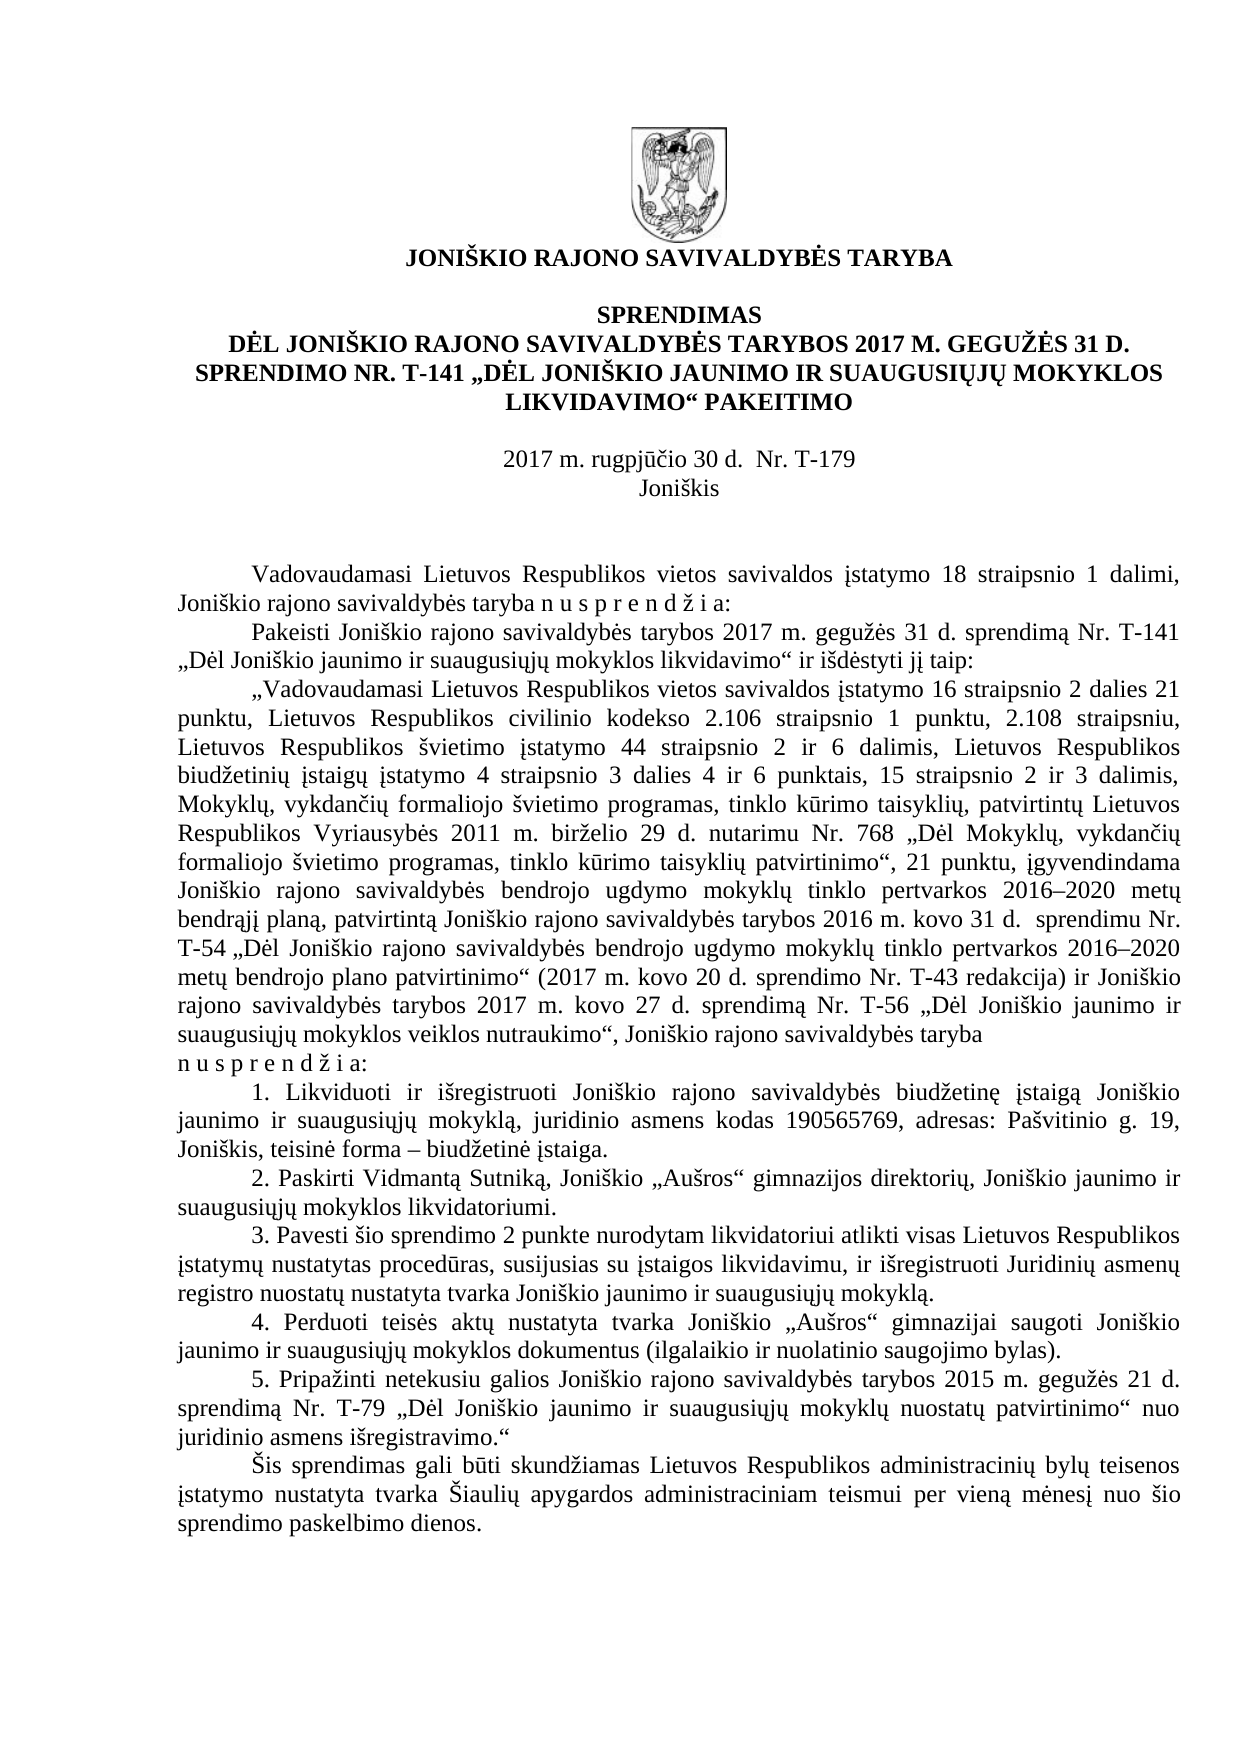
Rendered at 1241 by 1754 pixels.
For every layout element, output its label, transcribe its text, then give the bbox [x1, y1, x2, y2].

text 3. Pavesti šio sprendimo 2 punkte nurodytam likvidatoriui atlikti visas Lietuvos Respublikos įstatymų nustatytas procedūras, susijusias su įstaigos likvidavimu, ir išregistruoti Juridinių asmenų registro nuostatų nustatyta tvarka Joniškio jaunimo ir suaugusiųjų mokyklą. [177, 1221, 1181, 1307]
text 1. Likviduoti ir išregistruoti Joniškio rajono savivaldybės biudžetinę įstaigą Joniškio jaunimo ir suaugusiųjų mokyklą, juridinio asmens kodas 190565769, adresas: Pašvitinio g. 19, Joniškis, teisinė forma – biudžetinė įstaiga. [177, 1077, 1181, 1163]
text SPRENDIMAS [177, 301, 1181, 329]
text dėl JONIŠKIO RAJONO SAVIVALDYBĖS TARYBOS 2017 m. gegužės 31 d. sprendimo nr. T-141 „Dėl Joniškio jaunimo ir suaugusiųjų mokyklos likvidavimo“ pakeitimo [177, 329, 1181, 416]
text Joniškis [177, 473, 1181, 502]
text 4. Perduoti teisės aktų nustatyta tvarka Joniškio „Aušros“ gimnazijai saugoti Joniškio jaunimo ir suaugusiųjų mokyklos dokumentus (ilgalaikio ir nuolatinio saugojimo bylas). [177, 1307, 1181, 1364]
text Pakeisti Joniškio rajono savivaldybės tarybos 2017 m. gegužės 31 d. sprendimą Nr. T-141 „Dėl Joniškio jaunimo ir suaugusiųjų mokyklos likvidavimo“ ir išdėstyti jį taip: [177, 617, 1181, 674]
text Vadovaudamasi Lietuvos Respublikos vietos savivaldos įstatymo 18 straipsnio 1 dalimi, Joniškio rajono savivaldybės taryba n u s p r e n d ž i a: [177, 559, 1181, 617]
text 2017 m. rugpjūčio 30 d. Nr. T-179 [177, 444, 1181, 473]
text n u s p r e n d ž i a: [177, 1048, 1181, 1077]
text „Vadovaudamasi Lietuvos Respublikos vietos savivaldos įstatymo 16 straipsnio 2 dalies 21 punktu, Lietuvos Respublikos civilinio kodekso 2.106 straipsnio 1 punktu, 2.108 straipsniu, Lietuvos Respublikos švietimo įstatymo 44 straipsnio 2 ir 6 dalimis, Lietuvos Respublikos biudžetinių įstaigų įstatymo 4 straipsnio 3 dalies 4 ir 6 punktais, 15 straipsnio 2 ir 3 dalimis, Mokyklų, vykdančių formaliojo švietimo programas, tinklo kūrimo taisyklių, patvirtintų Lietuvos Respublikos Vyriausybės 2011 m. birželio 29 d. nutarimu Nr. 768 „Dėl Mokyklų, vykdančių formaliojo švietimo programas, tinklo kūrimo taisyklių patvirtinimo“, 21 punktu, įgyvendindama Joniškio rajono savivaldybės bendrojo ugdymo mokyklų tinklo pertvarkos 2016–2020 metų bendrąjį planą, patvirtintą Joniškio rajono savivaldybės tarybos 2016 m. kovo 31 d. sprendimu Nr. T-54 „Dėl Joniškio rajono savivaldybės bendrojo ugdymo mokyklų tinklo pertvarkos 2016–2020 metų bendrojo plano patvirtinimo“ (2017 m. kovo 20 d. sprendimo Nr. T-43 redakcija) ir Joniškio rajono savivaldybės tarybos 2017 m. kovo 27 d. sprendimą Nr. T-56 „Dėl Joniškio jaunimo ir suaugusiųjų mokyklos veiklos nutraukimo“, Joniškio rajono savivaldybės taryba [177, 674, 1181, 1048]
text 5. Pripažinti netekusiu galios Joniškio rajono savivaldybės tarybos 2015 m. gegužės 21 d. sprendimą Nr. T-79 „Dėl Joniškio jaunimo ir suaugusiųjų mokyklų nuostatų patvirtinimo“ nuo juridinio asmens išregistravimo.“ [177, 1364, 1181, 1451]
text Šis sprendimas gali būti skundžiamas Lietuvos Respublikos administracinių bylų teisenos įstatymo nustatyta tvarka Šiaulių apygardos administraciniam teismui per vieną mėnesį nuo šio sprendimo paskelbimo dienos. [177, 1451, 1181, 1537]
text Joniškio rajono savivaldybės TARYBA [177, 243, 1181, 272]
text 2. Paskirti Vidmantą Sutniką, Joniškio „Aušros“ gimnazijos direktorių, Joniškio jaunimo ir suaugusiųjų mokyklos likvidatoriumi. [177, 1163, 1181, 1221]
